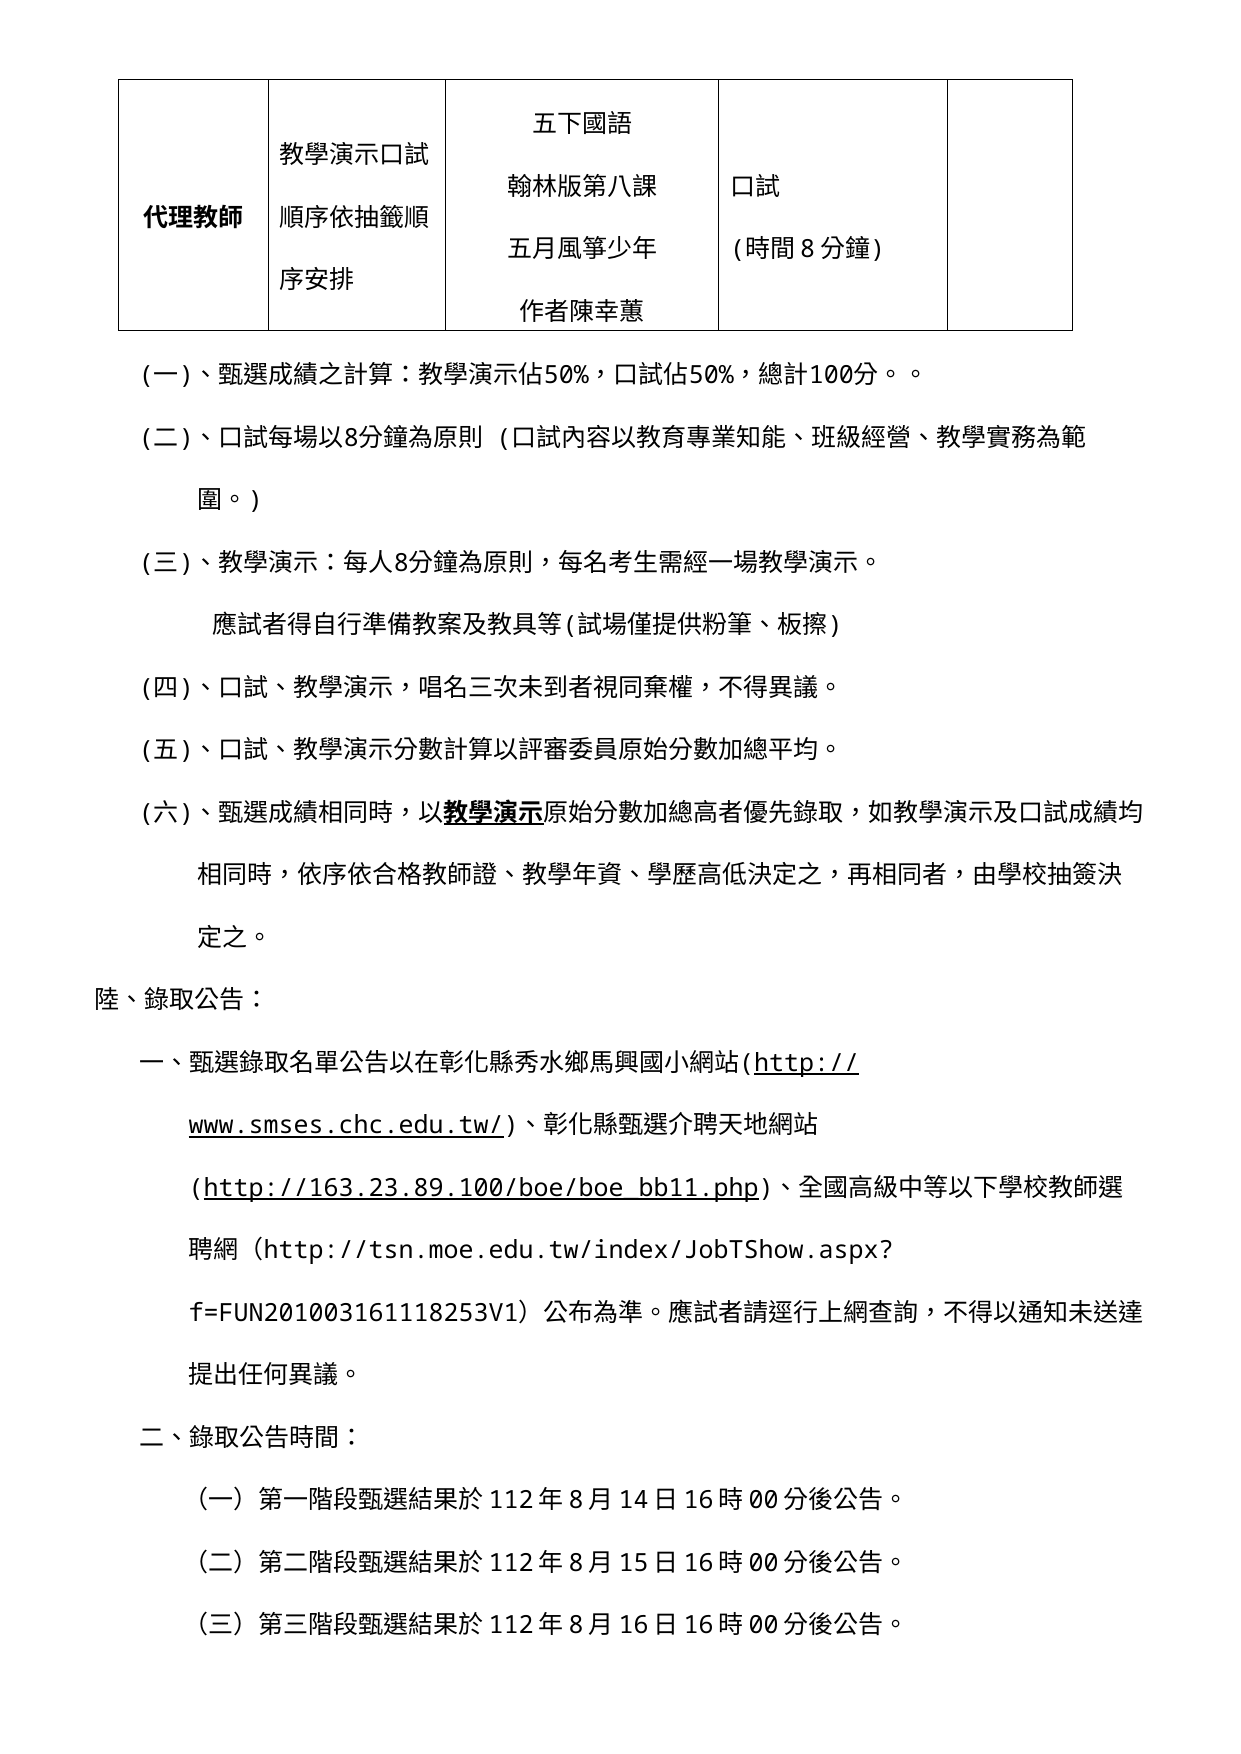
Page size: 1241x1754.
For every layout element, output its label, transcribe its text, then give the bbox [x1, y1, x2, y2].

text （二）第二階段甄選結果於112年8月15日16時00分後公告。 [183, 1519, 1146, 1581]
table_cell [948, 80, 1072, 330]
text (三)、教學演示：每人8分鐘為原則，每名考生需經一場教學演示。 [139, 519, 1146, 581]
text (四)、口試、教學演示，唱名三次未到者視同棄權，不得異議。 [139, 644, 1146, 706]
text 應試者得自行準備教案及教具等(試場僅提供粉筆、板擦) [197, 581, 1146, 644]
text 一、甄選錄取名單公告以在彰化縣秀水鄉馬興國小網站(http://www.smses.chc.edu.tw/)、彰化縣甄選介聘天地網站 (http://163.23.89.100/boe/boe_bb11.php)、全國高級中等以下學校教師選聘網（http://tsn.moe.edu.tw/index/JobTShow.aspx?f=FUN201003161118253V1）公布為準。應試者請逕行上網查詢，不得以通知未送達提出任何異議。 [139, 1019, 1146, 1394]
table_cell 教學演示口試順序依抽籤順序安排 [269, 80, 445, 330]
text 二、錄取公告時間： [139, 1394, 1146, 1456]
table_cell 口試 (時間8分鐘) [719, 80, 947, 330]
text (五)、口試、教學演示分數計算以評審委員原始分數加總平均。 [139, 706, 1146, 769]
table_cell 代理教師 [119, 80, 268, 330]
text （一）第一階段甄選結果於112年8月14日16時00分後公告。 [183, 1456, 1146, 1519]
text 陸、錄取公告： [94, 956, 1146, 1019]
text (一)、甄選成績之計算：教學演示佔50%，口試佔50%，總計100分。。 [139, 331, 1146, 394]
text (二)、口試每場以8分鐘為原則 (口試內容以教育專業知能、班級經營、教學實務為範圍。) [139, 394, 1146, 519]
text (六)、甄選成績相同時，以教學演示原始分數加總高者優先錄取，如教學演示及口試成績均相同時，依序依合格教師證、教學年資、學歷高低決定之，再相同者，由學校抽簽決定之。 [139, 769, 1146, 956]
text （三）第三階段甄選結果於112年8月16日16時00分後公告。 [183, 1581, 1146, 1644]
table_cell 五下國語 翰林版第八課 五月風箏少年 作者陳幸蕙 [446, 80, 718, 330]
